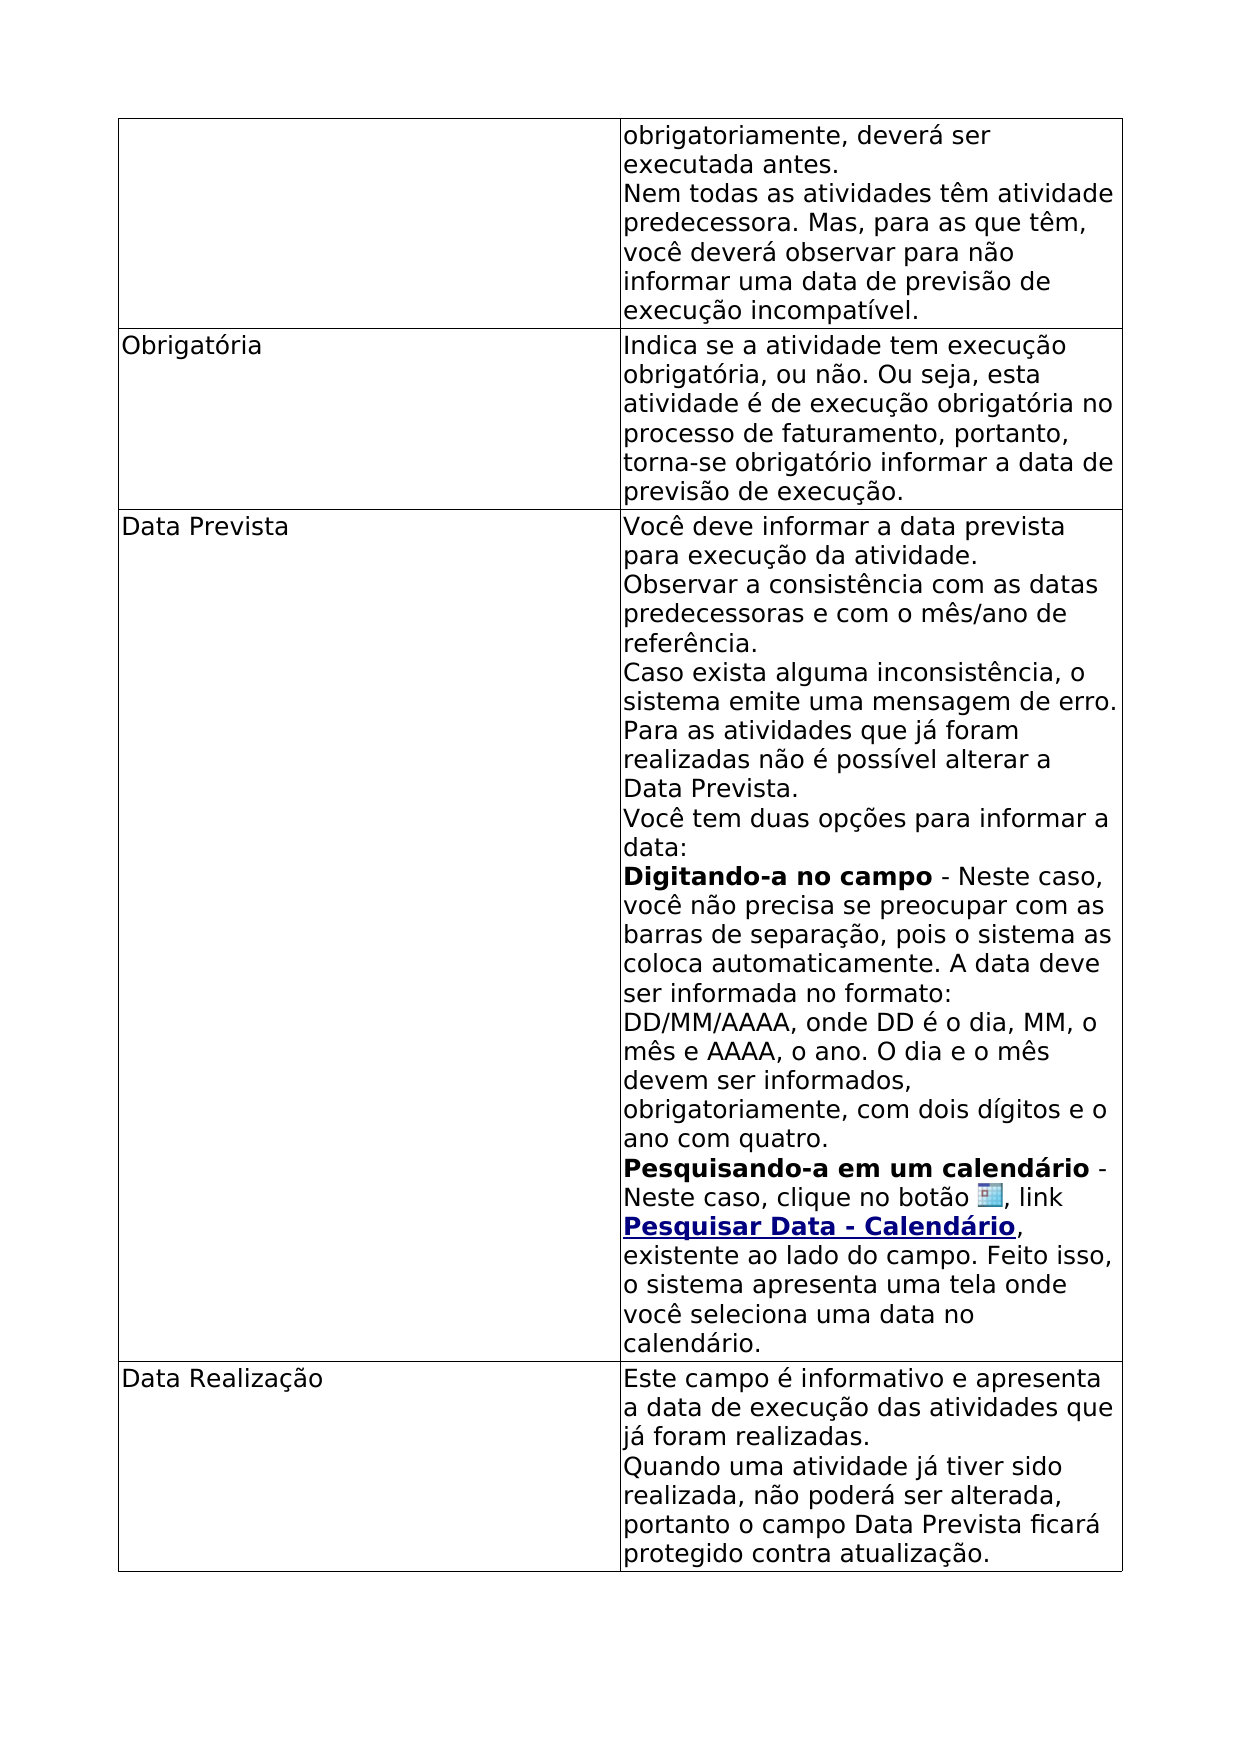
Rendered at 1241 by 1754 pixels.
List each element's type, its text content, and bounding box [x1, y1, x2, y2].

table_cell Data Realização [119, 1362, 620, 1571]
table_cell Indica se a atividade tem execução obrigatória, ou não. Ou seja, esta atividade é de execução obrigatória no processo de faturamento, portanto, torna-se obrigatório informar a data de previsão de execução. [621, 329, 1122, 509]
table_cell Você deve informar a data prevista para execução da atividade. Observar a consistência com as datas predecessoras e com o mês/ano de referência. Caso exista alguma inconsistência, o sistema emite uma mensagem de erro. Para as atividades que já foram realizadas não é possível alterar a Data Prevista. Você tem duas opções para informar a data: Digitando-a no campo - Neste caso, você não precisa se preocupar com as barras de separação, pois o sistema as coloca automaticamente. A data deve ser informada no formato: DD/MM/AAAA, onde DD é o dia, MM, o mês e AAAA, o ano. O dia e o mês devem ser informados, obrigatoriamente, com dois dígitos e o ano com quatro. Pesquisando-a em um calendário - Neste caso, clique no botão , link Pesquisar Data - Calendário, existente ao lado do campo. Feito isso, o sistema apresenta uma tela onde você seleciona uma data no calendário. [621, 510, 1122, 1361]
table_cell obrigatoriamente, deverá ser executada antes. Nem todas as atividades têm atividade predecessora. Mas, para as que têm, você deverá observar para não informar uma data de previsão de execução incompatível. [621, 119, 1122, 328]
picture [977, 1183, 1003, 1207]
table_cell Este campo é informativo e apresenta a data de execução das atividades que já foram realizadas. Quando uma atividade já tiver sido realizada, não poderá ser alterada, portanto o campo Data Prevista ficará protegido contra atualização. [621, 1362, 1122, 1571]
table_cell Data Prevista [119, 510, 620, 1361]
table_cell [119, 119, 620, 328]
table_cell Obrigatória [119, 329, 620, 509]
